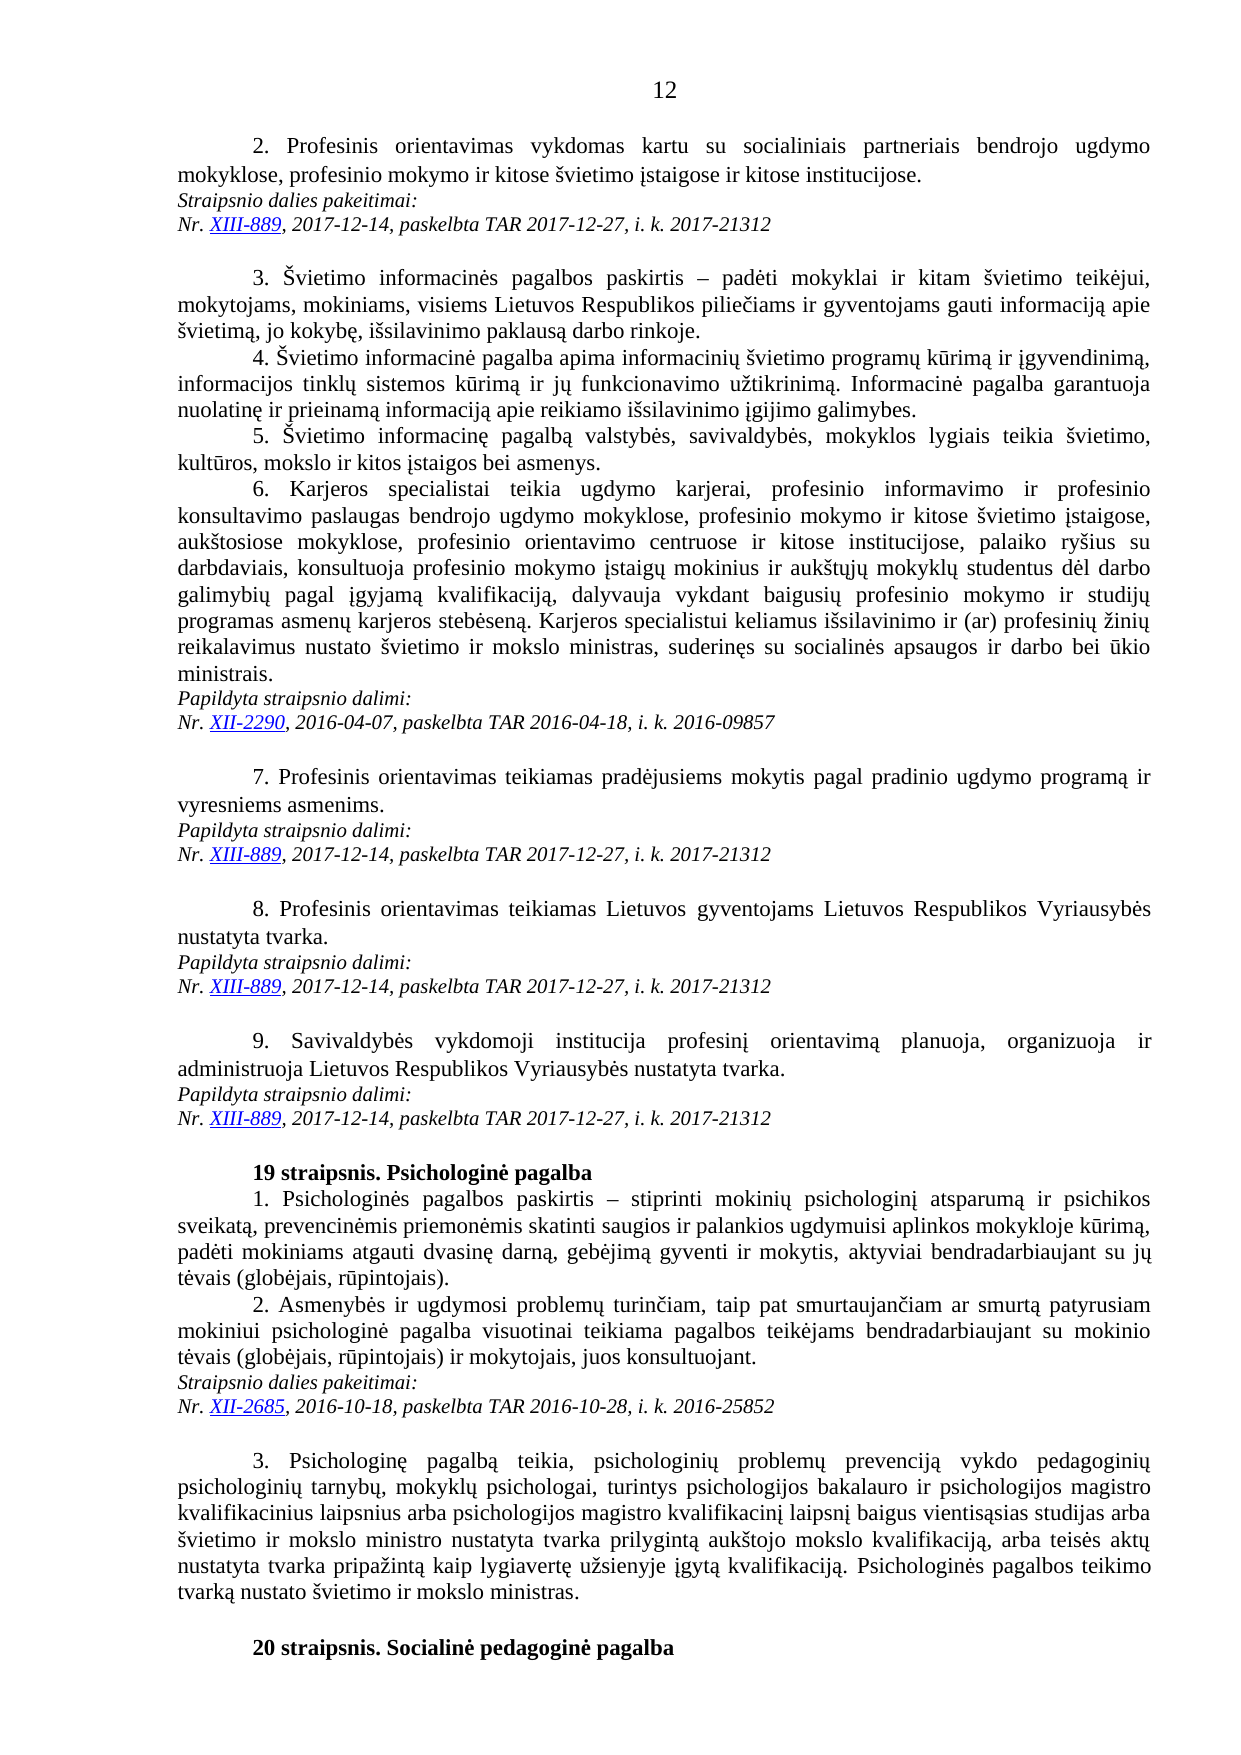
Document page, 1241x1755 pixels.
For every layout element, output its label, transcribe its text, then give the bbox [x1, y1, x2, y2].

text 9. Savivaldybės vykdomoji institucija profesinį orientavimą planuoja, organizuoja ir administruoja Lietuvos Respublikos Vyriausybės nustatyta tvarka. [177, 1027, 1152, 1082]
text 1. Psichologinės pagalbos paskirtis – stiprinti mokinių psichologinį atsparumą ir psichikos sveikatą, prevencinėmis priemonėmis skatinti saugios ir palankios ugdymuisi aplinkos mokykloje kūrimą, padėti mokiniams atgauti dvasinę darną, gebėjimą gyventi ir mokytis, aktyviai bendradarbiaujant su jų tėvais (globėjais, rūpintojais). [177, 1185, 1152, 1291]
text Nr. XIII-889, 2017-12-14, paskelbta TAR 2017-12-27, i. k. 2017-21312 [177, 212, 1152, 236]
text 6. Karjeros specialistai teikia ugdymo karjerai, profesinio informavimo ir profesinio konsultavimo paslaugas bendrojo ugdymo mokyklose, profesinio mokymo ir kitose švietimo įstaigose, aukštosiose mokyklose, profesinio orientavimo centruose ir kitose institucijose, palaiko ryšius su darbdaviais, konsultuoja profesinio mokymo įstaigų mokinius ir aukštųjų mokyklų studentus dėl darbo galimybių pagal įgyjamą kvalifikaciją, dalyvauja vykdant baigusių profesinio mokymo ir studijų programas asmenų karjeros stebėseną. Karjeros specialistui keliamus išsilavinimo ir (ar) profesinių žinių reikalavimus nustato švietimo ir mokslo ministras, suderinęs su socialinės apsaugos ir darbo bei ūkio ministrais. [177, 475, 1152, 686]
text 3. Švietimo informacinės pagalbos paskirtis – padėti mokyklai ir kitam švietimo teikėjui, mokytojams, mokiniams, visiems Lietuvos Respublikos piliečiams ir gyventojams gauti informaciją apie švietimą, jo kokybę, išsilavinimo paklausą darbo rinkoje. [177, 264, 1152, 343]
text Papildyta straipsnio dalimi: [177, 686, 1152, 710]
text Papildyta straipsnio dalimi: [177, 818, 1152, 842]
text Nr. XIII-889, 2017-12-14, paskelbta TAR 2017-12-27, i. k. 2017-21312 [177, 842, 1152, 866]
text 2. Profesinis orientavimas vykdomas kartu su socialiniais partneriais bendrojo ugdymo mokyklose, profesinio mokymo ir kitose švietimo įstaigose ir kitose institucijose. [177, 132, 1152, 188]
text 7. Profesinis orientavimas teikiamas pradėjusiems mokytis pagal pradinio ugdymo programą ir vyresniems asmenims. [177, 763, 1152, 818]
text 19 straipsnis. Psichologinė pagalba [177, 1159, 1152, 1185]
text 8. Profesinis orientavimas teikiamas Lietuvos gyventojams Lietuvos Respublikos Vyriausybės nustatyta tvarka. [177, 895, 1152, 950]
text Nr. XII-2685, 2016-10-18, paskelbta TAR 2016-10-28, i. k. 2016-25852 [177, 1394, 1152, 1418]
text 20 straipsnis. Socialinė pedagoginė pagalba [177, 1633, 1152, 1660]
text Papildyta straipsnio dalimi: [177, 950, 1152, 974]
text 4. Švietimo informacinė pagalba apima informacinių švietimo programų kūrimą ir įgyvendinimą, informacijos tinklų sistemos kūrimą ir jų funkcionavimo užtikrinimą. Informacinė pagalba garantuoja nuolatinę ir prieinamą informaciją apie reikiamo išsilavinimo įgijimo galimybes. [177, 343, 1152, 423]
text Papildyta straipsnio dalimi: [177, 1082, 1152, 1106]
text 3. Psichologinę pagalbą teikia, psichologinių problemų prevenciją vykdo pedagoginių psichologinių tarnybų, mokyklų psichologai, turintys psichologijos bakalauro ir psichologijos magistro kvalifikacinius laipsnius arba psichologijos magistro kvalifikacinį laipsnį baigus vientisąsias studijas arba švietimo ir mokslo ministro nustatyta tvarka prilygintą aukštojo mokslo kvalifikaciją, arba teisės aktų nustatyta tvarka pripažintą kaip lygiavertę užsienyje įgytą kvalifikaciją. Psichologinės pagalbos teikimo tvarką nustato švietimo ir mokslo ministras. [177, 1447, 1152, 1605]
text Nr. XII-2290, 2016-04-07, paskelbta TAR 2016-04-18, i. k. 2016-09857 [177, 710, 1152, 734]
text Straipsnio dalies pakeitimai: [177, 188, 1152, 212]
text Nr. XIII-889, 2017-12-14, paskelbta TAR 2017-12-27, i. k. 2017-21312 [177, 1106, 1152, 1130]
text Nr. XIII-889, 2017-12-14, paskelbta TAR 2017-12-27, i. k. 2017-21312 [177, 974, 1152, 998]
text 5. Švietimo informacinę pagalbą valstybės, savivaldybės, mokyklos lygiais teikia švietimo, kultūros, mokslo ir kitos įstaigos bei asmenys. [177, 423, 1152, 475]
text Straipsnio dalies pakeitimai: [177, 1370, 1152, 1394]
text 2. Asmenybės ir ugdymosi problemų turinčiam, taip pat smurtaujančiam ar smurtą patyrusiam mokiniui psichologinė pagalba visuotinai teikiama pagalbos teikėjams bendradarbiaujant su mokinio tėvais (globėjais, rūpintojais) ir mokytojais, juos konsultuojant. [177, 1291, 1152, 1370]
